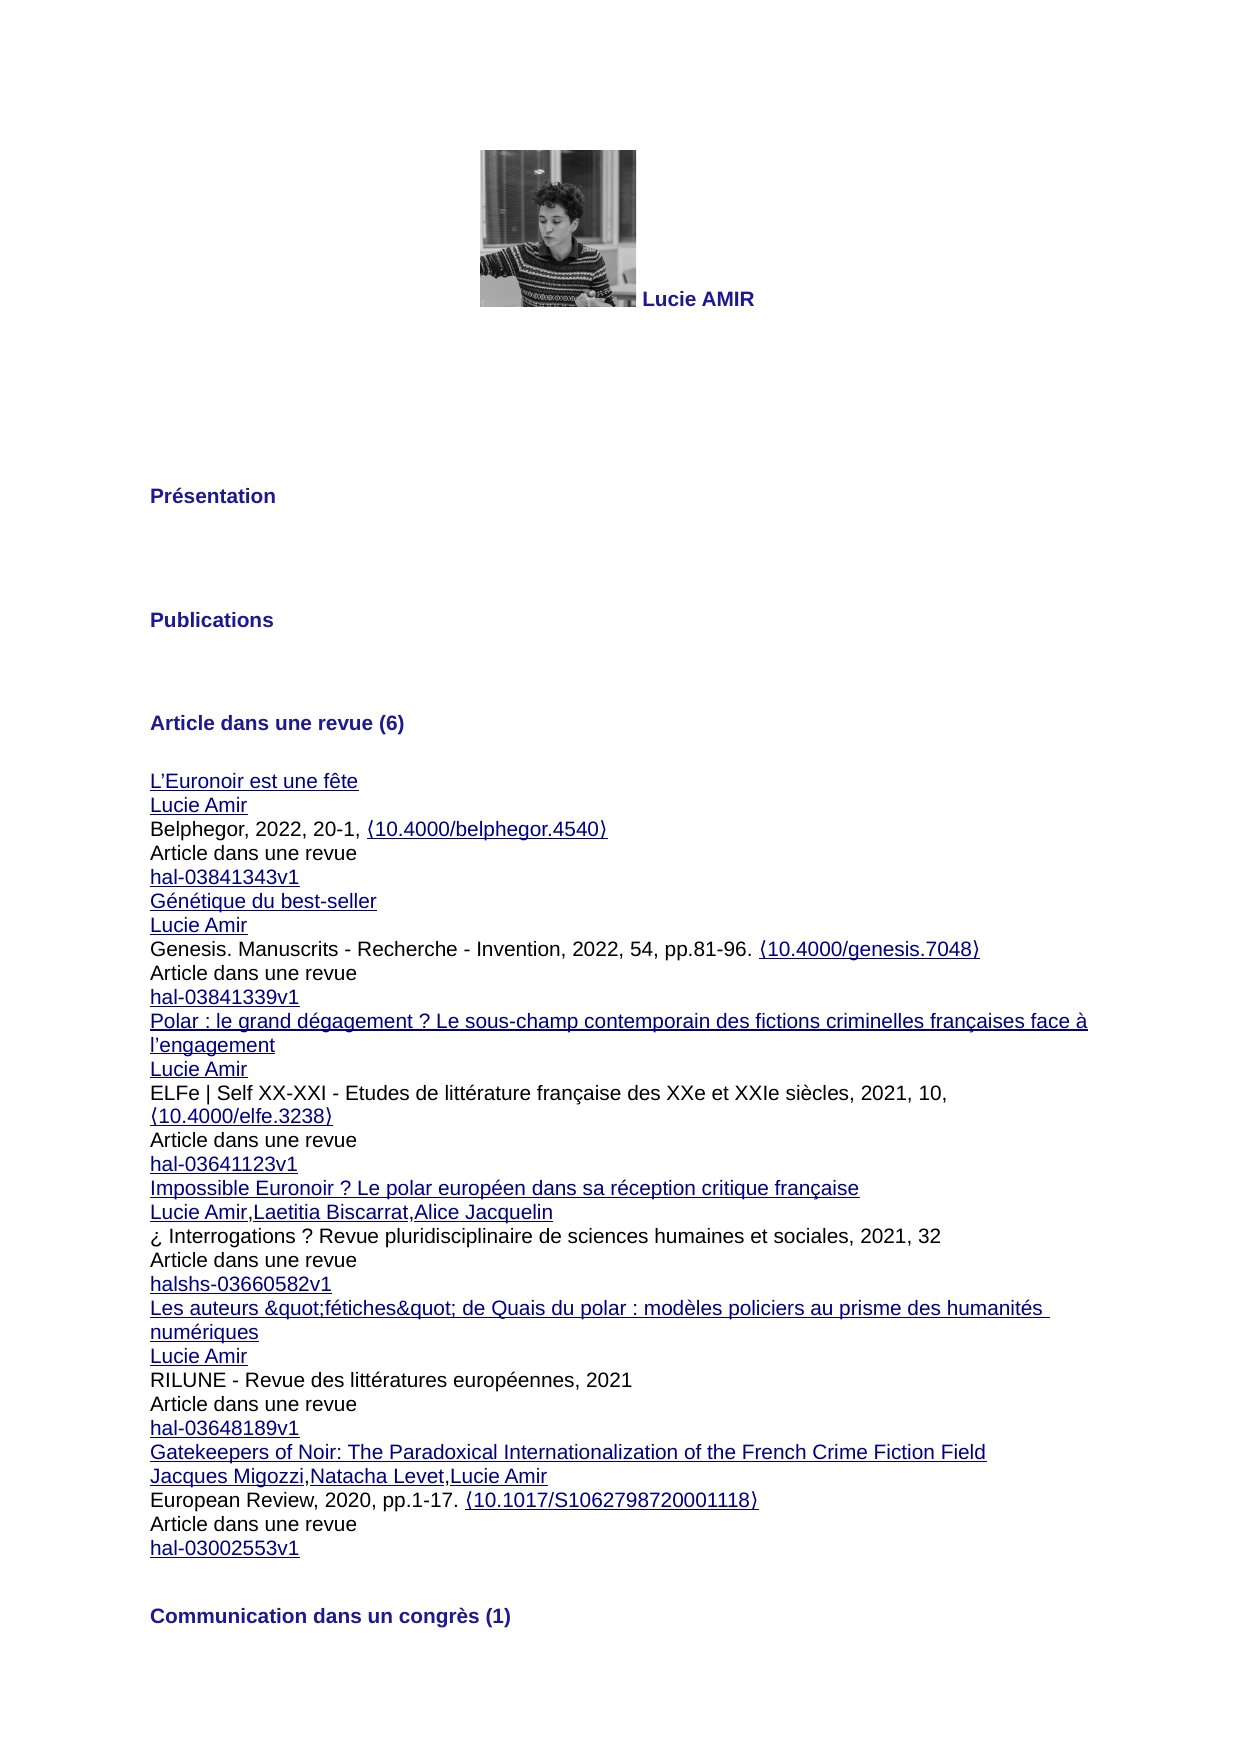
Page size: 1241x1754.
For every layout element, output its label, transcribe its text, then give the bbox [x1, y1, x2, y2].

subtitle Lucie AMIR [150, 150, 1090, 311]
table_header L’Euronoir est une fête Lucie Amir Belphegor, 2022, 20-1, ⟨10.4000/belphegor.4540⟩ Article dans une revue hal-03841343v1 [150, 769, 1090, 889]
subtitle Publications [150, 607, 1090, 631]
table_cell Génétique du best-seller Lucie Amir Genesis. Manuscrits - Recherche - Invention, 2022, 54, pp.81-96. ⟨10.4000/genesis.7048⟩ Article dans une revue hal-03841339v1 [150, 889, 1090, 1008]
picture [480, 150, 637, 307]
subtitle Communication dans un congrès (1) [150, 1604, 1090, 1628]
table_cell Gatekeepers of Noir: The Paradoxical Internationalization of the French Crime Fiction Field Jacques Migozzi,Natacha Levet,Lucie Amir European Review, 2020, pp.1-17. ⟨10.1017/S1062798720001118⟩ Article dans une revue hal-03002553v1 [150, 1440, 1090, 1559]
table_cell Les auteurs &quot;fétiches&quot; de Quais du polar : modèles policiers au prisme des humanités numériques Lucie Amir RILUNE - Revue des littératures européennes, 2021 Article dans une revue hal-03648189v1 [150, 1296, 1090, 1440]
subtitle Présentation [150, 483, 1090, 507]
subtitle Article dans une revue (6) [150, 711, 1090, 734]
table_cell Polar : le grand dégagement ? Le sous-champ contemporain des fictions criminelles françaises face à l’engagement Lucie Amir ELFe | Self XX-XXI - Etudes de littérature française des XXe et XXIe siècles, 2021, 10, ⟨10.4000/elfe.3238⟩ Article dans une revue hal-03641123v1 [150, 1009, 1090, 1176]
table_cell Impossible Euronoir ? Le polar européen dans sa réception critique française Lucie Amir,Laetitia Biscarrat,Alice Jacquelin ¿ Interrogations ? Revue pluridisciplinaire de sciences humaines et sociales, 2021, 32 Article dans une revue halshs-03660582v1 [150, 1176, 1090, 1296]
